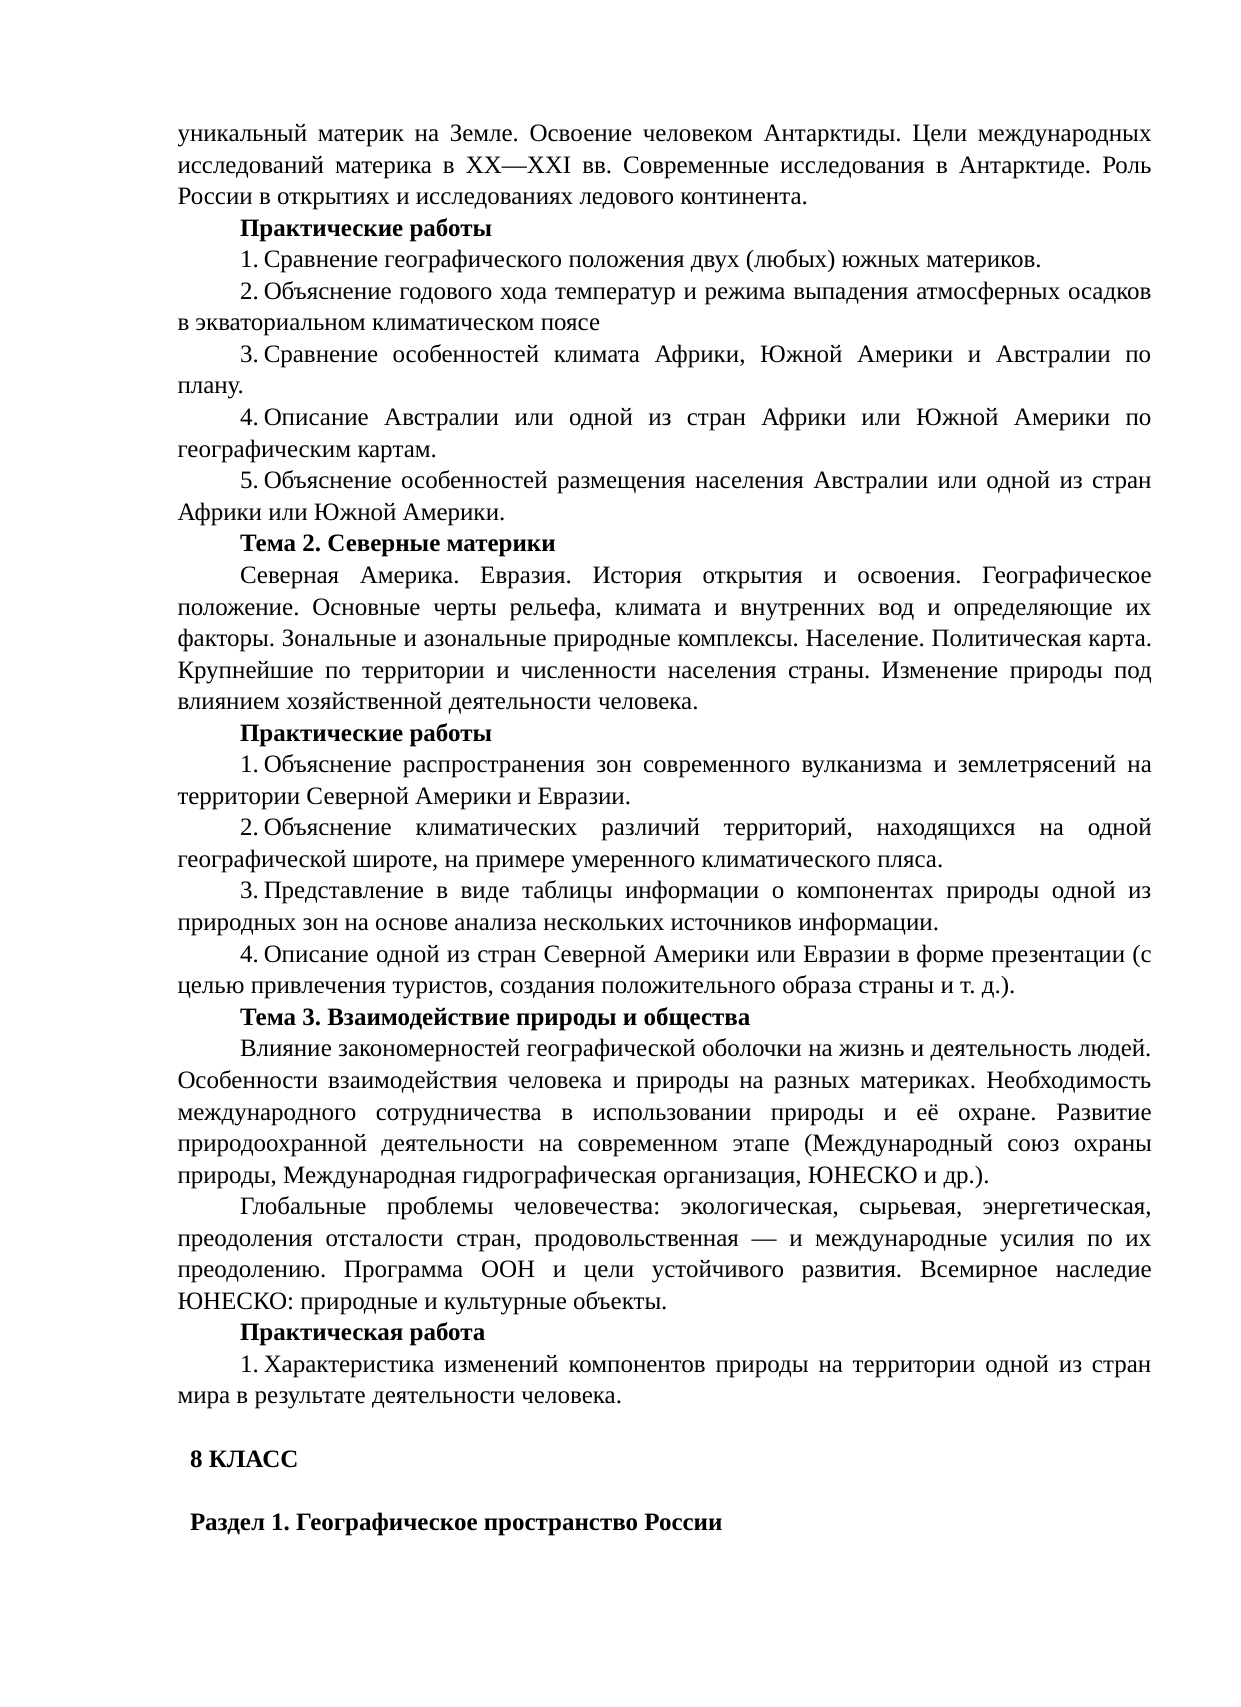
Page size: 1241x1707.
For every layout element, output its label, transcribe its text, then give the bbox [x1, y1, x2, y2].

text 1. Сравнение географического положения двух (любых) южных материков. [177, 244, 1152, 273]
text Практическая работа [177, 1317, 1152, 1346]
text 2. Объяснение климатических различий территорий, находящихся на одной географической широте, на примере умеренного климатического пляса. [177, 812, 1152, 873]
text уникальный материк на Земле. Освоение человеком Антарктиды. Цели международных исследований материка в XX—XXI вв. Современные исследования в Антарктиде. Роль России в открытиях и исследованиях ледового континента. [177, 118, 1152, 210]
text Раздел 1. Географическое пространство России [190, 1507, 1152, 1536]
text Влияние закономерностей географической оболочки на жизнь и деятельность людей. Особенности взаимодействия человека и природы на разных материках. Необходимость международного сотрудничества в использовании природы и её охране. Развитие природоохранной деятельности на современном этапе (Международный союз охраны природы, Международная гидрографическая организация, ЮНЕСКО и др.). [177, 1033, 1152, 1188]
text 3. Сравнение особенностей климата Африки, Южной Америки и Австралии по плану. [177, 339, 1152, 399]
text 4. Описание Австралии или одной из стран Африки или Южной Америки по географическим картам. [177, 402, 1152, 462]
text 8 КЛАСС [190, 1444, 1152, 1472]
text Северная Америка. Евразия. История открытия и освоения. Географическое положение. Основные черты рельефа, климата и внутренних вод и определяющие их факторы. Зональные и азональные природные комплексы. Население. Политическая карта. Крупнейшие по территории и численности населения страны. Изменение природы под влиянием хозяйственной деятельности человека. [177, 560, 1152, 715]
text Глобальные проблемы человечества: экологическая, сырьевая, энергетическая, преодоления отсталости стран, продовольственная — и международные усилия по их преодолению. Программа ООН и цели устойчивого развития. Всемирное наследие ЮНЕСКО: природные и культурные объекты. [177, 1191, 1152, 1315]
text 5. Объяснение особенностей размещения населения Австралии или одной из стран Африки или Южной Америки. [177, 465, 1152, 526]
text Тема 2. Северные материки [177, 528, 1152, 557]
text 1. Характеристика изменений компонентов природы на территории одной из стран мира в результате деятельности человека. [177, 1349, 1152, 1409]
text 1. Объяснение распространения зон современного вулканизма и землетрясений на территории Северной Америки и Евразии. [177, 749, 1152, 810]
text 4. Описание одной из стран Северной Америки или Евразии в форме презентации (с целью привлечения туристов, создания положительного образа страны и т. д.). [177, 939, 1152, 999]
text Тема 3. Взаимодействие природы и общества [177, 1002, 1152, 1031]
text Практические работы [177, 718, 1152, 747]
text 3. Представление в виде таблицы информации о компонентах природы одной из природных зон на основе анализа нескольких источников информации. [177, 876, 1152, 936]
text Практические работы [177, 213, 1152, 242]
text 2. Объяснение годового хода температур и режима выпадения атмосферных осадков в экваториальном климатическом поясе [177, 276, 1152, 336]
